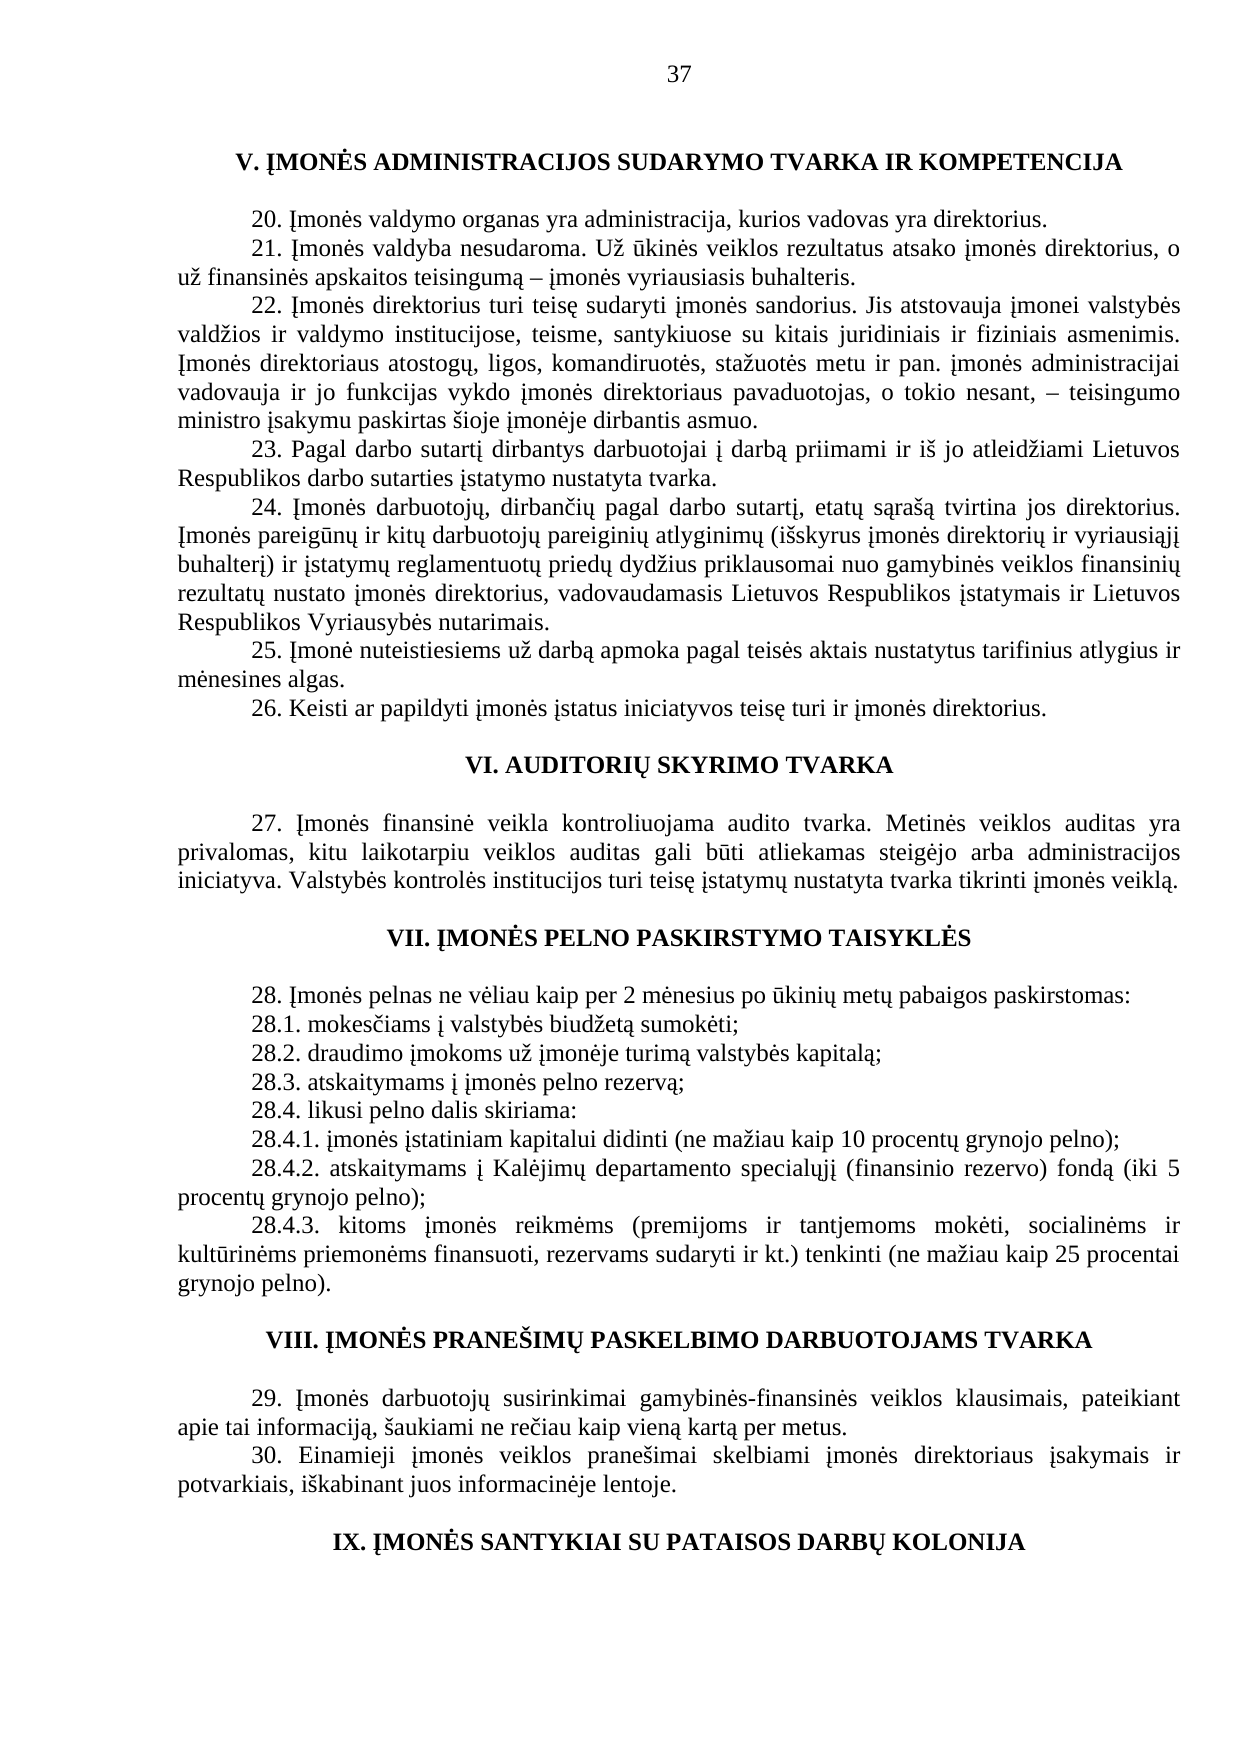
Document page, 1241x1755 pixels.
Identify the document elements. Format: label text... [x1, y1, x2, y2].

text 28.4.1. įmonės įstatiniam kapitalui didinti (ne mažiau kaip 10 procentų grynojo pelno); [177, 1124, 1181, 1153]
text 28.4.2. atskaitymams į Kalėjimų departamento specialųjį (finansinio rezervo) fondą (iki 5 procentų grynojo pelno); [177, 1153, 1181, 1211]
text V. ĮMONĖS ADMINISTRACIJOS SUDARYMO TVARKA IR KOMPETENCIJA [177, 147, 1181, 176]
text 26. Keisti ar papildyti įmonės įstatus iniciatyvos teisę turi ir įmonės direktorius. [177, 693, 1181, 722]
text 28.1. mokesčiams į valstybės biudžetą sumokėti; [177, 1009, 1181, 1038]
text 27. Įmonės finansinė veikla kontroliuojama audito tvarka. Metinės veiklos auditas yra privalomas, kitu laikotarpiu veiklos auditas gali būti atliekamas steigėjo arba administracijos iniciatyva. Valstybės kontrolės institucijos turi teisę įstatymų nustatyta tvarka tikrinti įmonės veiklą. [177, 808, 1181, 894]
text IX. ĮMONĖS SANTYKIAI SU PATAISOS DARBŲ KOLONIJA [177, 1527, 1181, 1556]
text 28.4. likusi pelno dalis skiriama: [177, 1096, 1181, 1124]
text 28. Įmonės pelnas ne vėliau kaip per 2 mėnesius po ūkinių metų pabaigos paskirstomas: [177, 981, 1181, 1009]
text VIII. ĮMONĖS PRANEŠIMŲ PASKELBIMO DARBUOTOJAMS TVARKA [177, 1326, 1181, 1354]
text 28.4.3. kitoms įmonės reikmėms (premijoms ir tantjemoms mokėti, socialinėms ir kultūrinėms priemonėms finansuoti, rezervams sudaryti ir kt.) tenkinti (ne mažiau kaip 25 procentai grynojo pelno). [177, 1211, 1181, 1297]
text 22. Įmonės direktorius turi teisę sudaryti įmonės sandorius. Jis atstovauja įmonei valstybės valdžios ir valdymo institucijose, teisme, santykiuose su kitais juridiniais ir fiziniais asmenimis. Įmonės direktoriaus atostogų, ligos, komandiruotės, stažuotės metu ir pan. įmonės administracijai vadovauja ir jo funkcijas vykdo įmonės direktoriaus pavaduotojas, o tokio nesant, – teisingumo ministro įsakymu paskirtas šioje įmonėje dirbantis asmuo. [177, 291, 1181, 434]
text 21. Įmonės valdyba nesudaroma. Už ūkinės veiklos rezultatus atsako įmonės direktorius, o už finansinės apskaitos teisingumą – įmonės vyriausiasis buhalteris. [177, 233, 1181, 291]
text VII. ĮMONĖS PELNO PASKIRSTYMO TAISYKLĖS [177, 923, 1181, 952]
text 29. Įmonės darbuotojų susirinkimai gamybinės-finansinės veiklos klausimais, pateikiant apie tai informaciją, šaukiami ne rečiau kaip vieną kartą per metus. [177, 1383, 1181, 1441]
text 23. Pagal darbo sutartį dirbantys darbuotojai į darbą priimami ir iš jo atleidžiami Lietuvos Respublikos darbo sutarties įstatymo nustatyta tvarka. [177, 434, 1181, 492]
text 30. Einamieji įmonės veiklos pranešimai skelbiami įmonės direktoriaus įsakymais ir potvarkiais, iškabinant juos informacinėje lentoje. [177, 1441, 1181, 1498]
text 28.2. draudimo įmokoms už įmonėje turimą valstybės kapitalą; [177, 1038, 1181, 1067]
text 25. Įmonė nuteistiesiems už darbą apmoka pagal teisės aktais nustatytus tarifinius atlygius ir mėnesines algas. [177, 636, 1181, 693]
text VI. AUDITORIŲ SKYRIMO TVARKA [177, 751, 1181, 779]
text 28.3. atskaitymams į įmonės pelno rezervą; [177, 1067, 1181, 1096]
text 20. Įmonės valdymo organas yra administracija, kurios vadovas yra direktorius. [177, 204, 1181, 233]
text 24. Įmonės darbuotojų, dirbančių pagal darbo sutartį, etatų sąrašą tvirtina jos direktorius. Įmonės pareigūnų ir kitų darbuotojų pareiginių atlyginimų (išskyrus įmonės direktorių ir vyriausiąjį buhalterį) ir įstatymų reglamentuotų priedų dydžius priklausomai nuo gamybinės veiklos finansinių rezultatų nustato įmonės direktorius, vadovaudamasis Lietuvos Respublikos įstatymais ir Lietuvos Respublikos Vyriausybės nutarimais. [177, 492, 1181, 636]
